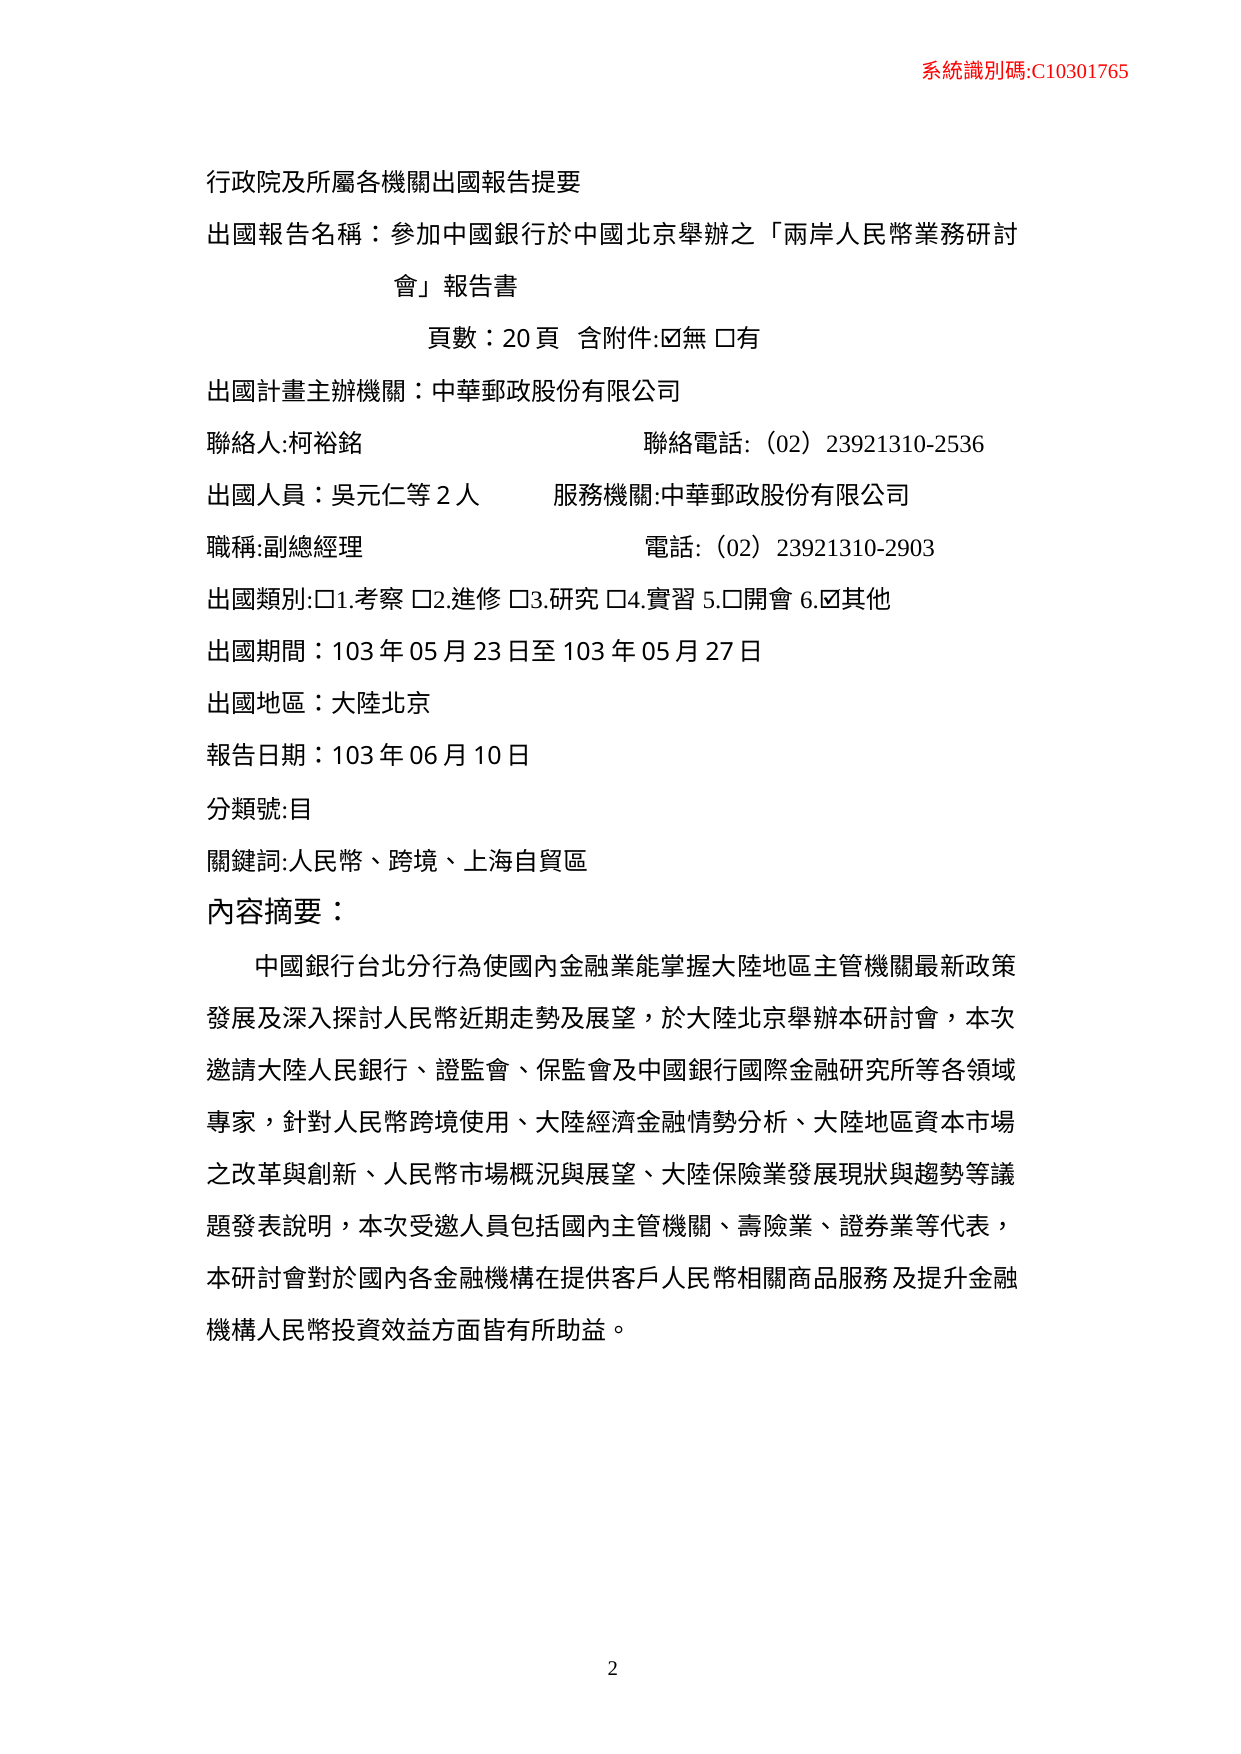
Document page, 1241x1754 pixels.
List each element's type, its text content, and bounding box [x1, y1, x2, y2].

text 關鍵詞:人民幣、跨境、上海自貿區 [206, 829, 1019, 881]
text 出國報告名稱：參加中國銀行於中國北京舉辦之「兩岸人民幣業務研討會」報告書 [206, 202, 1019, 306]
text 出國地區：大陸北京 [206, 671, 1019, 723]
text 分類號:目 [206, 775, 1019, 829]
text [907, 47, 1149, 92]
text 頁數：20頁 含附件:無 有 [206, 306, 1019, 358]
text 出國人員：吳元仁等2人 服務機關:中華郵政股份有限公司 [206, 462, 1019, 514]
text 系統識別碼:C10301765 [921, 54, 1134, 84]
text 出國計畫主辦機關：中華郵政股份有限公司 [206, 358, 1019, 410]
text 內容摘要： [206, 881, 1019, 933]
text 行政院及所屬各機關出國報告提要 [206, 150, 1019, 202]
text 中國銀行台北分行為使國內金融業能掌握大陸地區主管機關最新政策發展及深入探討人民幣近期走勢及展望，於大陸北京舉辦本研討會，本次邀請大陸人民銀行、證監會、保監會及中國銀行國際金融研究所等各領域專家，針對人民幣跨境使用、大陸經濟金融情勢分析、大陸地區資本市場之改革與創新、人民幣市場概況與展望、大陸保險業發展現狀與趨勢等議題發表說明，本次受邀人員包括國內主管機關、壽險業、證券業等代表，本研討會對於國內各金融機構在提供客戶人民幣相關商品服務及提升金融機構人民幣投資效益方面皆有所助益。 [206, 933, 1019, 1350]
text 職稱:副總經理 電話:（02）23921310-2903 [206, 514, 1019, 567]
text 出國期間：103年05月23日至 103 年05月27日 [206, 619, 1019, 671]
text 報告日期：103年06月10日 [206, 723, 1019, 775]
text 聯絡人:柯裕銘 聯絡電話:（02）23921310-2536 [206, 410, 1019, 462]
text 出國類別:1.考察 2.進修 3.研究 4.實習 5.開會 6.其他 [206, 567, 1019, 619]
